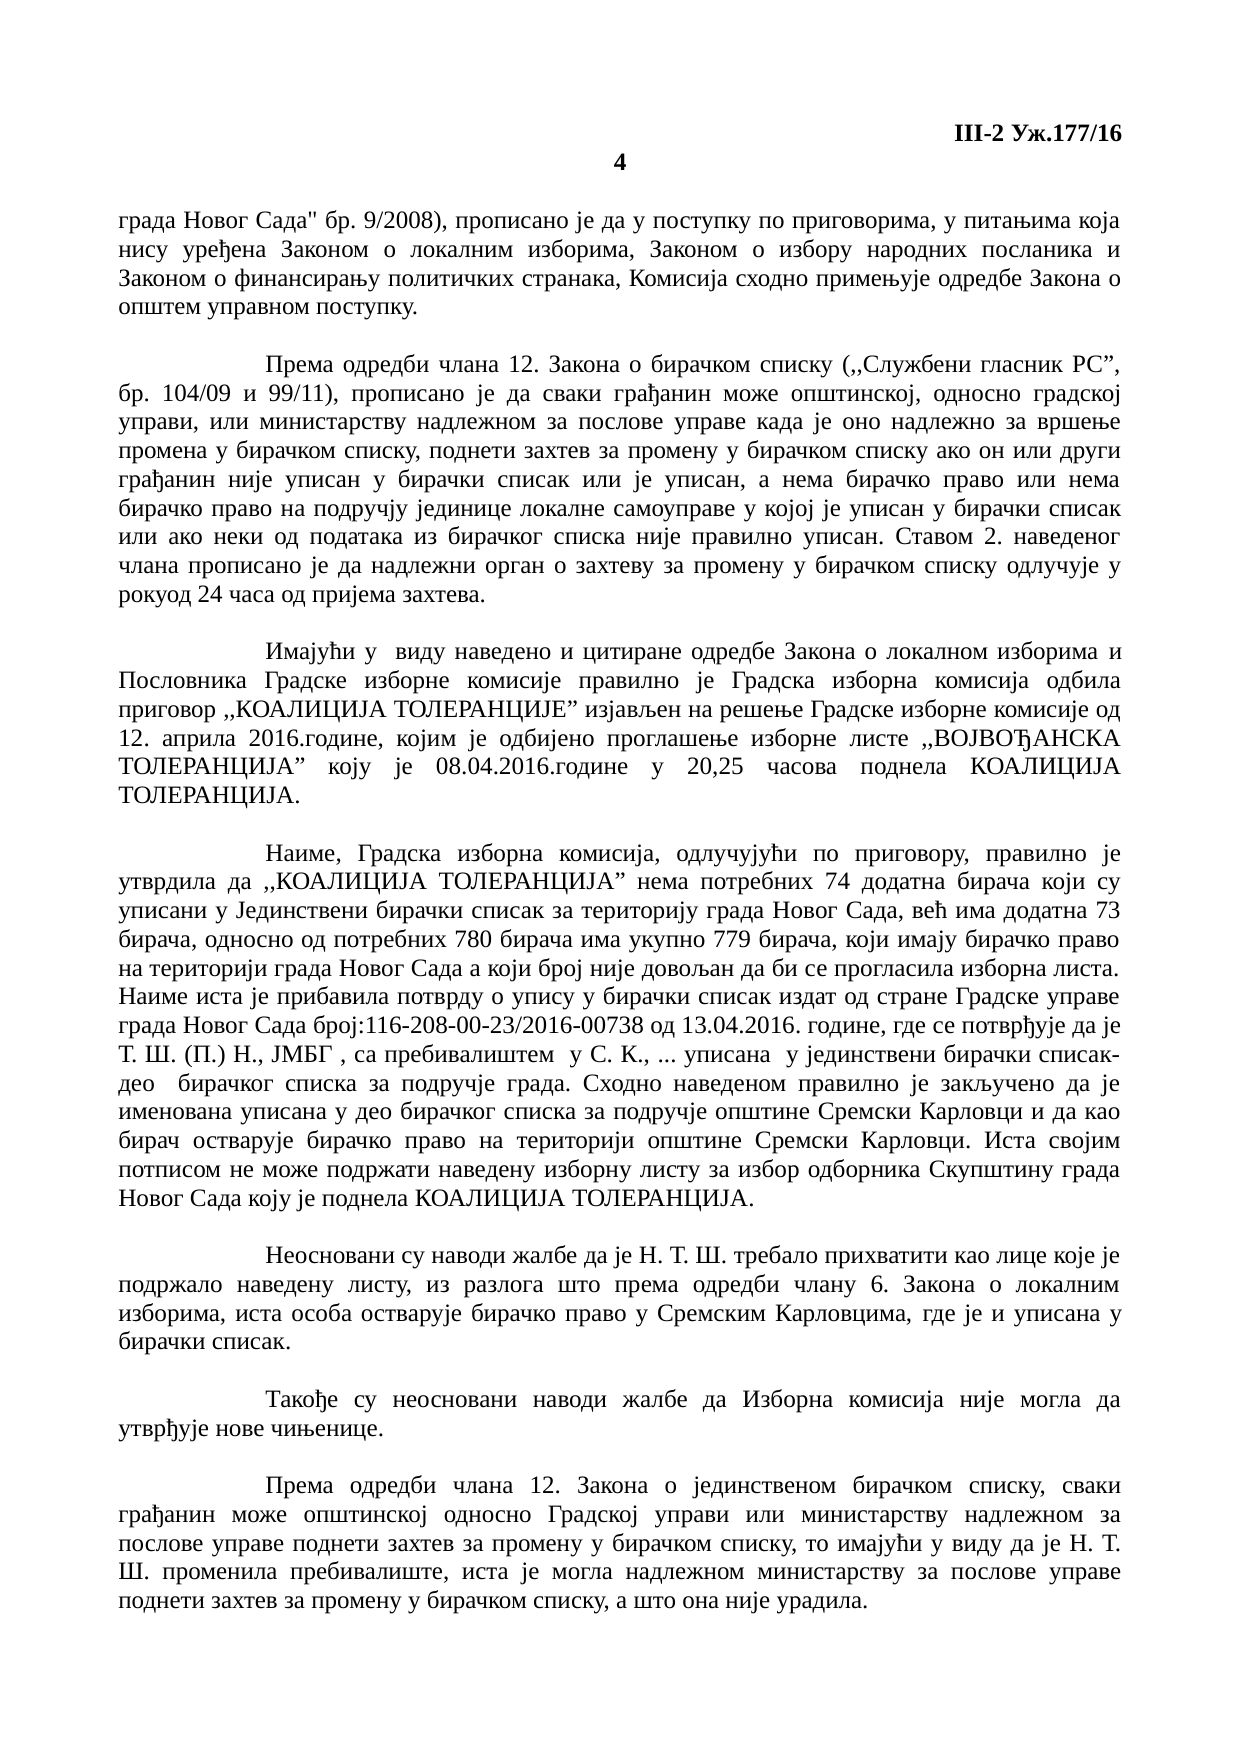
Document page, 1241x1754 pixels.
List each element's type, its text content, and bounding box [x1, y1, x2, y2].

text Наиме, Градска изборна комисија, одлучујући по приговору, правилно је утврдила да ,,КОАЛИЦИЈА ТОЛЕРАНЦИЈА” нема потребних 74 додатна бирача који су уписани у Јединствени бирачки списак за територију града Новог Сада, већ има додатна 73 бирача, односно од потребних 780 бирача има укупно 779 бирача, који имају бирачко право на територији града Новог Сада а који број није довољан да би се прогласила изборна листа. Наиме иста је прибавила потврду о упису у бирачки списак издат од стране Градске управе града Новог Сада број:116-208-00-23/2016-00738 од 13.04.2016. године, где се потврђује да је Т. Ш. (П.) Н., ЈМБГ , са пребивалиштем у С. К., ... уписана у јединствени бирачки списак-део бирачког списка за подручје града. Сходно наведеном правилно је закључено да је именована уписана у део бирачког списка за подручје општине Сремски Карловци и да као бирач остварује бирачко право на територији општине Сремски Карловци. Иста својим потписом не може подржати наведену изборну листу за избор одборника Скупштину града Новог Сада коју је поднела КОАЛИЦИЈА ТОЛЕРАНЦИЈА. [118, 838, 1122, 1211]
text Имајући у виду наведено и цитиране одредбе Закона о локалном изборима и Пословника Градске изборне комисије правилно је Градска изборна комисија одбила приговор ,,КОАЛИЦИЈА ТОЛЕРАНЦИЈЕ” изјављен на решење Градске изборне комисије од 12. априла 2016.године, којим је одбијено проглашење изборне листе ,,ВОЈВОЂАНСКА ТОЛЕРАНЦИЈА” коју је 08.04.2016.године у 20,25 часова поднела КОАЛИЦИЈА ТОЛЕРАНЦИЈА. [118, 636, 1122, 809]
text Неосновани су наводи жалбе да је Н. Т. Ш. требало прихватити као лице које је подржало наведену листу, из разлога што према одредби члану 6. Закона о локалним изборима, иста особа остварује бирачко право у Сремским Карловцима, где је и уписана у бирачки списак. [118, 1240, 1122, 1355]
text Такође су неосновани наводи жалбе да Изборна комисија није могла да утврђује нове чињенице. [118, 1384, 1122, 1441]
text града Новог Сада" бр. 9/2008), прописано је да у поступку по приговорима, у питањима која нису уређена Законом о локалним изборима, Законом о избору народних посланика и Законом о финансирању политичких странака, Комисија сходно примењује одредбе Закона о општем управном поступку. [118, 205, 1122, 320]
text Према одредби члана 12. Закона о бирачком списку (,,Службени гласник РС”, бр. 104/09 и 99/11), прописано је да сваки грађанин може општинској, односно градској управи, или министарству надлежном за послове управе када је оно надлежно за вршење промена у бирачком списку, поднети захтев за промену у бирачком списку ако он или други грађанин није уписан у бирачки списак или је уписан, а нема бирачко право или нема бирачко право на подручју јединице локалне самоуправе у којој је уписан у бирачки списак или ако неки од података из бирачког списка није правилно уписан. Ставом 2. наведеног члана прописано је да надлежни орган о захтеву за промену у бирачком списку одлучује у рокуод 24 часа од пријема захтева. [118, 349, 1122, 608]
text Према одредби члана 12. Закона о јединственом бирачком списку, сваки грађанин може општинској односно Градској управи или министарству надлежном за послове управе поднети захтев за промену у бирачком списку, то имајући у виду да је Н. Т. Ш. променила пребивалиште, иста је могла надлежном министарству за послове управе поднети захтев за промену у бирачком списку, а што она није урадила. [118, 1470, 1122, 1614]
